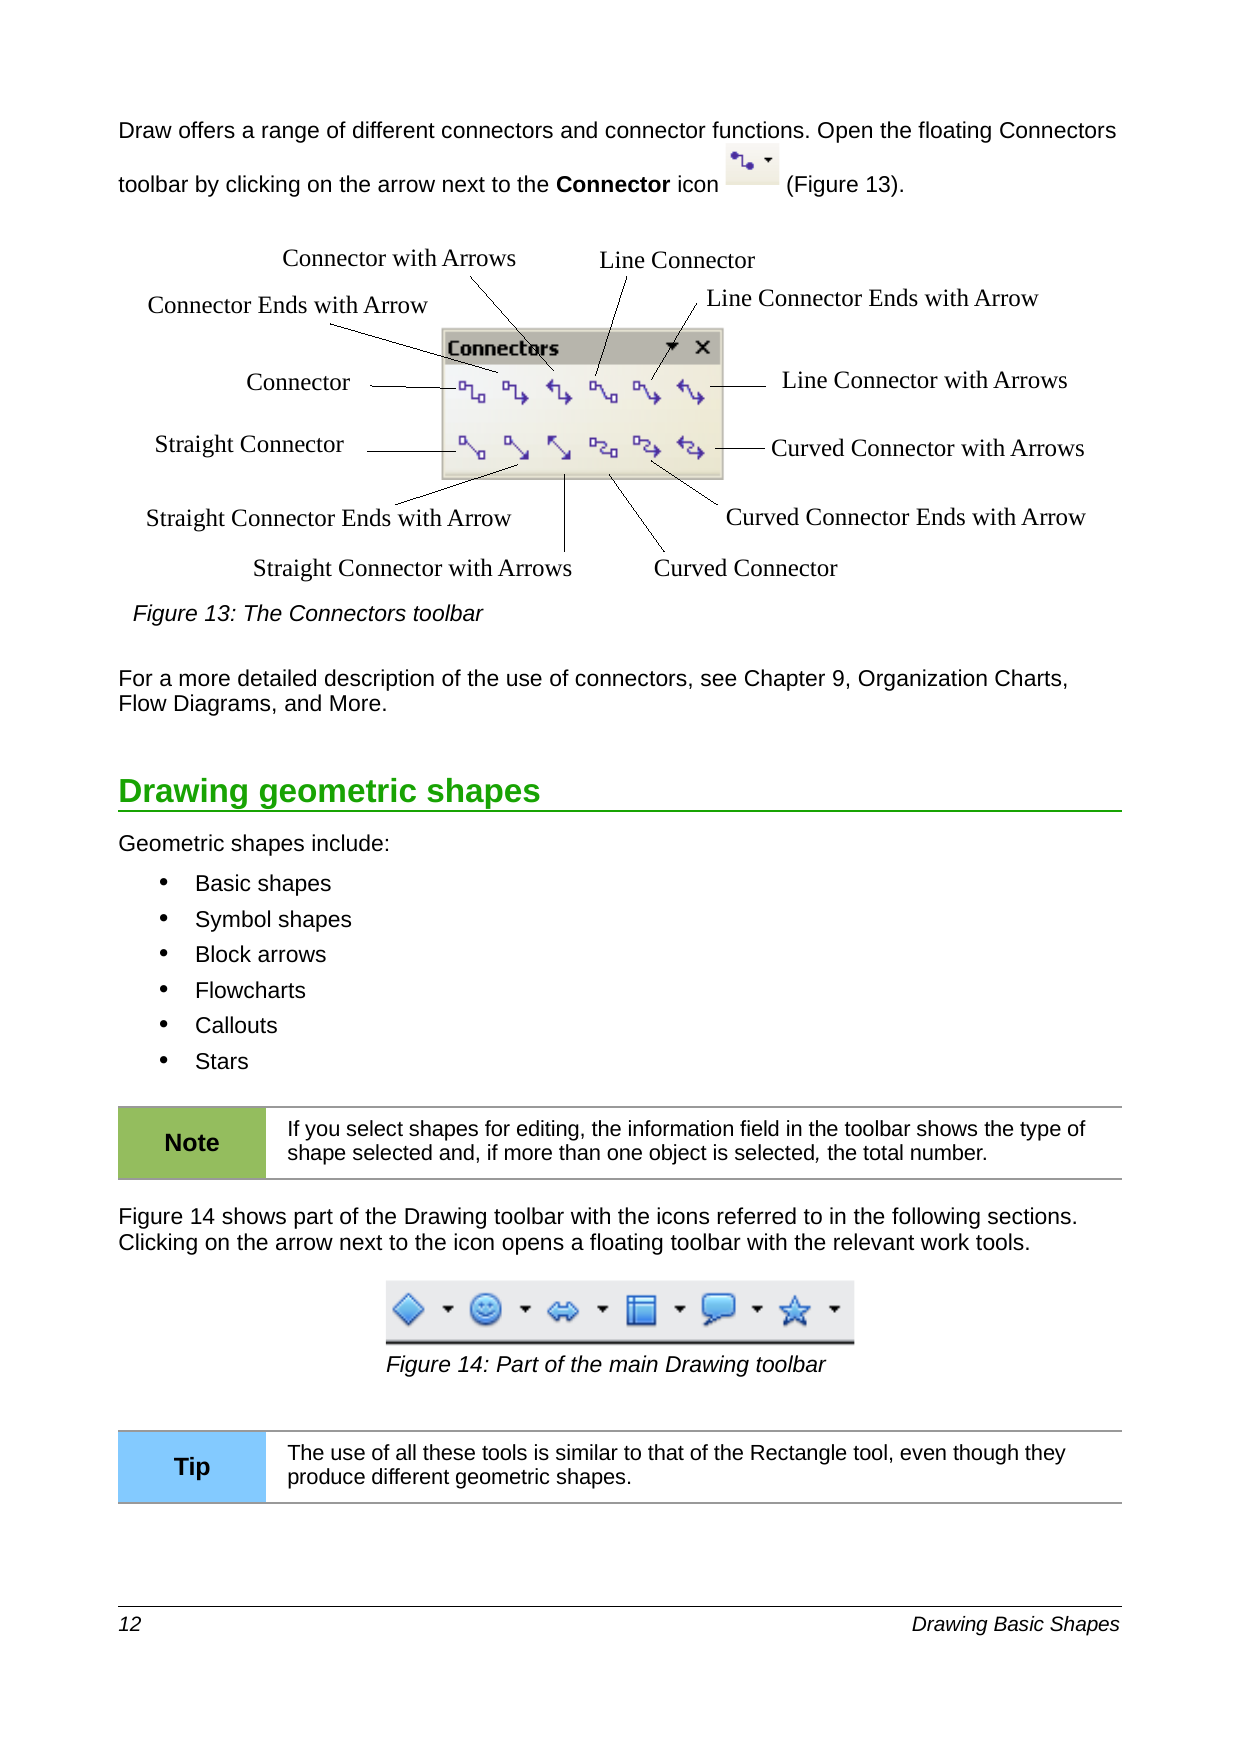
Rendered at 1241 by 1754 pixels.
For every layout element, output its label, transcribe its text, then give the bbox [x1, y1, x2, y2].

picture [435, 323, 731, 480]
list Stars [156, 1046, 1122, 1076]
list Flowcharts [156, 975, 1122, 1004]
list Callouts [156, 1011, 1122, 1040]
table_header Note [118, 1108, 266, 1178]
list Block arrows [156, 940, 1122, 969]
picture [385, 1280, 855, 1346]
table_header Tip [118, 1432, 266, 1502]
list Symbol shapes [156, 904, 1122, 933]
text Figure 14: Part of the main Drawing toolbar [386, 1352, 854, 1377]
text For a more detailed description of the use of connectors, see Chapter 9, Organization Charts, Flow Diagrams, and More. [118, 665, 1122, 716]
subtitle Drawing geometric shapes [118, 773, 1122, 810]
text Figure 14 shows part of the Drawing toolbar with the icons referred to in the following sections. Clicking on the arrow next to the icon opens a floating toolbar with the relevant work tools. [118, 1204, 1122, 1255]
text Figure 13: The Connectors toolbar [133, 601, 1108, 626]
text Geometric shapes include: [118, 831, 1122, 856]
table_header If you select shapes for editing, the information field in the toolbar shows the type of shape selected and, if more than one object is selected, the total number. [266, 1108, 1122, 1178]
picture [725, 143, 780, 185]
list Basic shapes [156, 869, 1122, 898]
table_header The use of all these tools is similar to that of the Rectangle tool, even though they produce different geometric shapes. [266, 1432, 1122, 1502]
text Draw offers a range of different connectors and connector functions. Open the floating Connectors toolbar by clicking on the arrow next to the Connector icon (Figure 13). [118, 118, 1122, 197]
